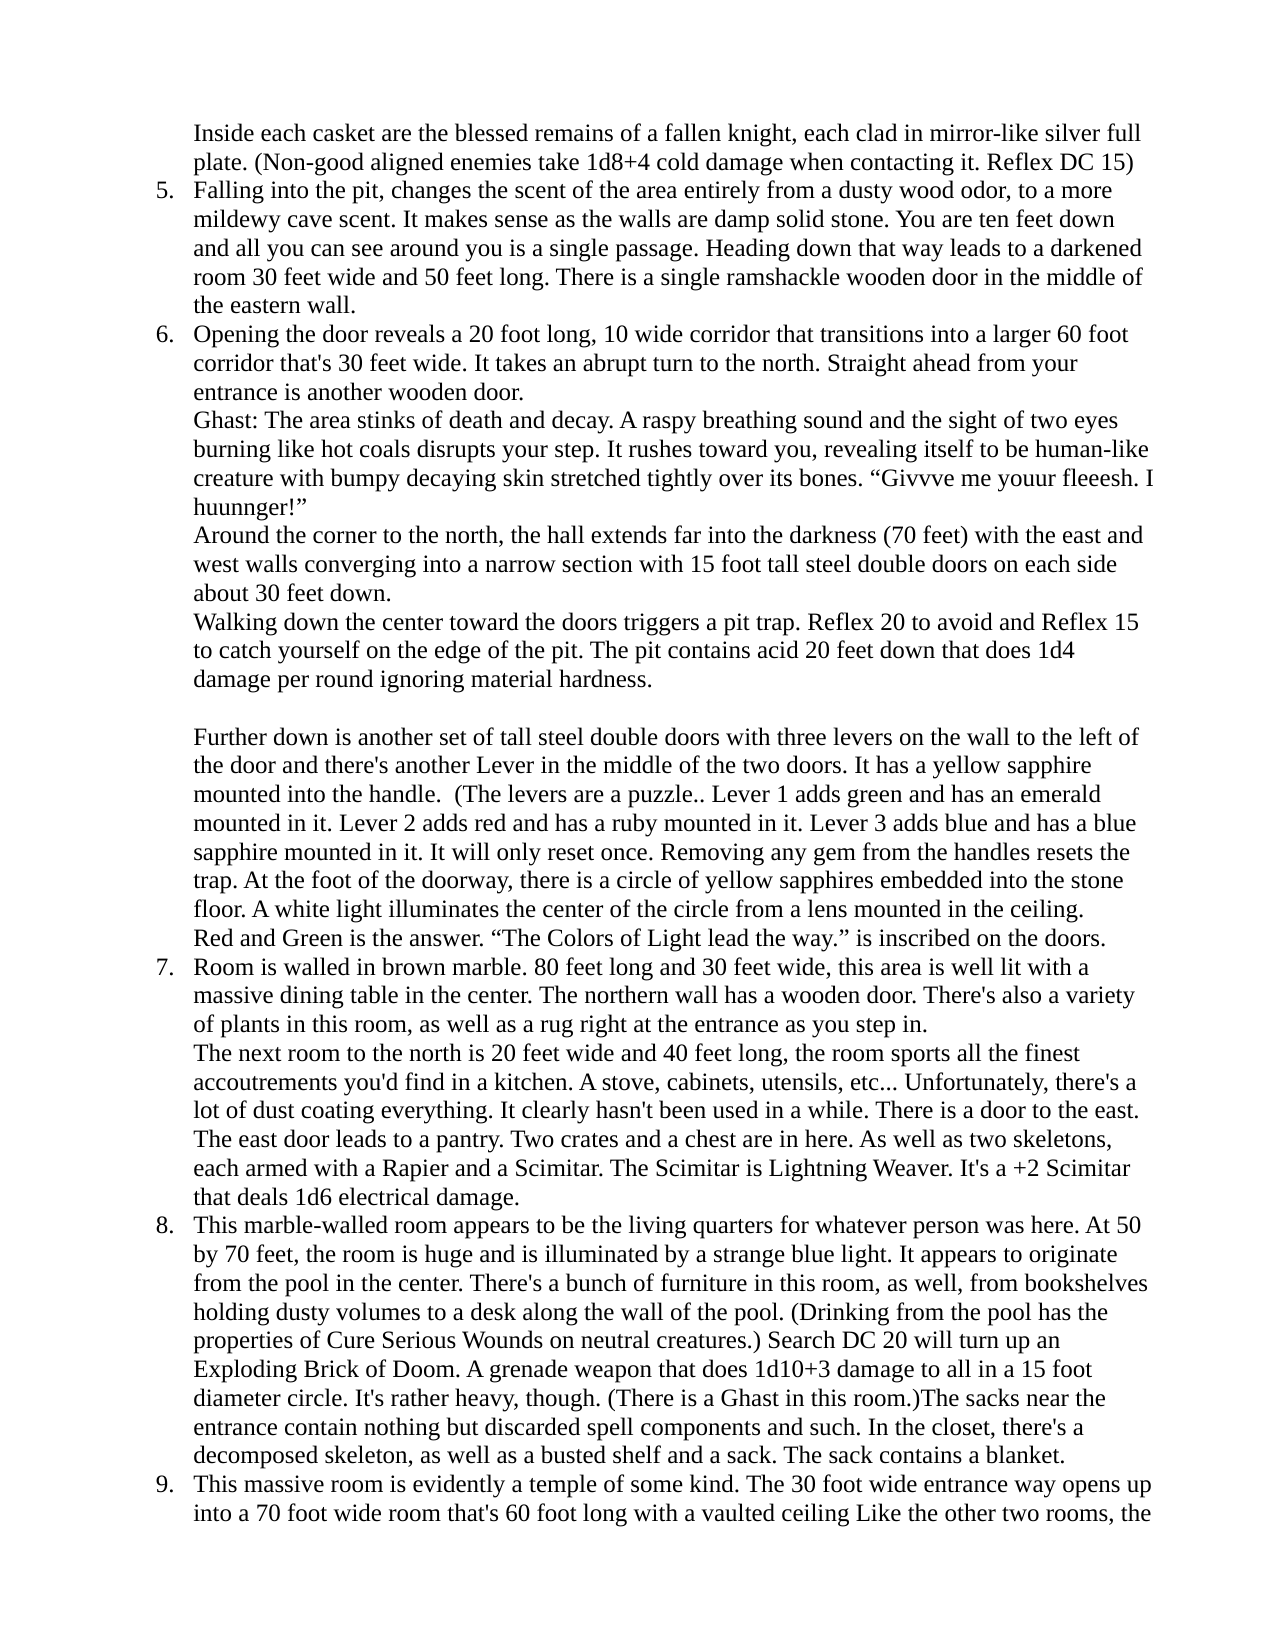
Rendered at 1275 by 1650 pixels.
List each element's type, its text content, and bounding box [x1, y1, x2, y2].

list Walking down the center toward the doors triggers a pit trap. Reflex 20 to avoid and Reflex 15 to catch yourself on the edge of the pit. The pit contains acid 20 feet down that does 1d4 damage per round ignoring material hardness. [156, 607, 1157, 693]
list The next room to the north is 20 feet wide and 40 feet long, the room sports all the finest accoutrements you'd find in a kitchen. A stove, cabinets, utensils, etc... Unfortunately, there's a lot of dust coating everything. It clearly hasn't been used in a while. There is a door to the east. The east door leads to a pantry. Two crates and a chest are in here. As well as two skeletons, each armed with a Rapier and a Scimitar. The Scimitar is Lightning Weaver. It's a +2 Scimitar that deals 1d6 electrical damage. [156, 1038, 1157, 1211]
list Opening the door reveals a 20 foot long, 10 wide corridor that transitions into a larger 60 foot corridor that's 30 feet wide. It takes an abrupt turn to the north. Straight ahead from your entrance is another wooden door. [156, 319, 1157, 406]
list Room is walled in brown marble. 80 feet long and 30 feet wide, this area is well lit with a massive dining table in the center. The northern wall has a wooden door. There's also a variety of plants in this room, as well as a rug right at the entrance as you step in. [156, 952, 1157, 1038]
list This massive room is evidently a temple of some kind. The 30 foot wide entrance way opens up into a 70 foot wide room that's 60 foot long with a vaulted ceiling Like the other two rooms, the [156, 1469, 1157, 1527]
list Further down is another set of tall steel double doors with three levers on the wall to the left of the door and there's another Lever in the middle of the two doors. It has a yellow sapphire mounted into the handle. (The levers are a puzzle.. Lever 1 adds green and has an emerald mounted in it. Lever 2 adds red and has a ruby mounted in it. Lever 3 adds blue and has a blue sapphire mounted in it. It will only reset once. Removing any gem from the handles resets the trap. At the foot of the doorway, there is a circle of yellow sapphires embedded into the stone floor. A white light illuminates the center of the circle from a lens mounted in the ceiling. [156, 722, 1157, 923]
list Inside each casket are the blessed remains of a fallen knight, each clad in mirror-like silver full plate. (Non-good aligned enemies take 1d8+4 cold damage when contacting it. Reflex DC 15) [156, 118, 1157, 176]
list Ghast: The area stinks of death and decay. A raspy breathing sound and the sight of two eyes burning like hot coals disrupts your step. It rushes toward you, revealing itself to be human-like creature with bumpy decaying skin stretched tightly over its bones. “Givvve me youur fleeesh. I huunnger!” [156, 406, 1157, 521]
list Red and Green is the answer. “The Colors of Light lead the way.” is inscribed on the doors. [156, 923, 1157, 952]
list This marble-walled room appears to be the living quarters for whatever person was here. At 50 by 70 feet, the room is huge and is illuminated by a strange blue light. It appears to originate from the pool in the center. There's a bunch of furniture in this room, as well, from bookshelves holding dusty volumes to a desk along the wall of the pool. (Drinking from the pool has the properties of Cure Serious Wounds on neutral creatures.) Search DC 20 will turn up an Exploding Brick of Doom. A grenade weapon that does 1d10+3 damage to all in a 15 foot diameter circle. It's rather heavy, though. (There is a Ghast in this room.)The sacks near the entrance contain nothing but discarded spell components and such. In the closet, there's a decomposed skeleton, as well as a busted shelf and a sack. The sack contains a blanket. [156, 1211, 1157, 1469]
list Falling into the pit, changes the scent of the area entirely from a dusty wood odor, to a more mildewy cave scent. It makes sense as the walls are damp solid stone. You are ten feet down and all you can see around you is a single passage. Heading down that way leads to a darkened room 30 feet wide and 50 feet long. There is a single ramshackle wooden door in the middle of the eastern wall. [156, 176, 1157, 319]
list Around the corner to the north, the hall extends far into the darkness (70 feet) with the east and west walls converging into a narrow section with 15 foot tall steel double doors on each side about 30 feet down. [156, 521, 1157, 607]
